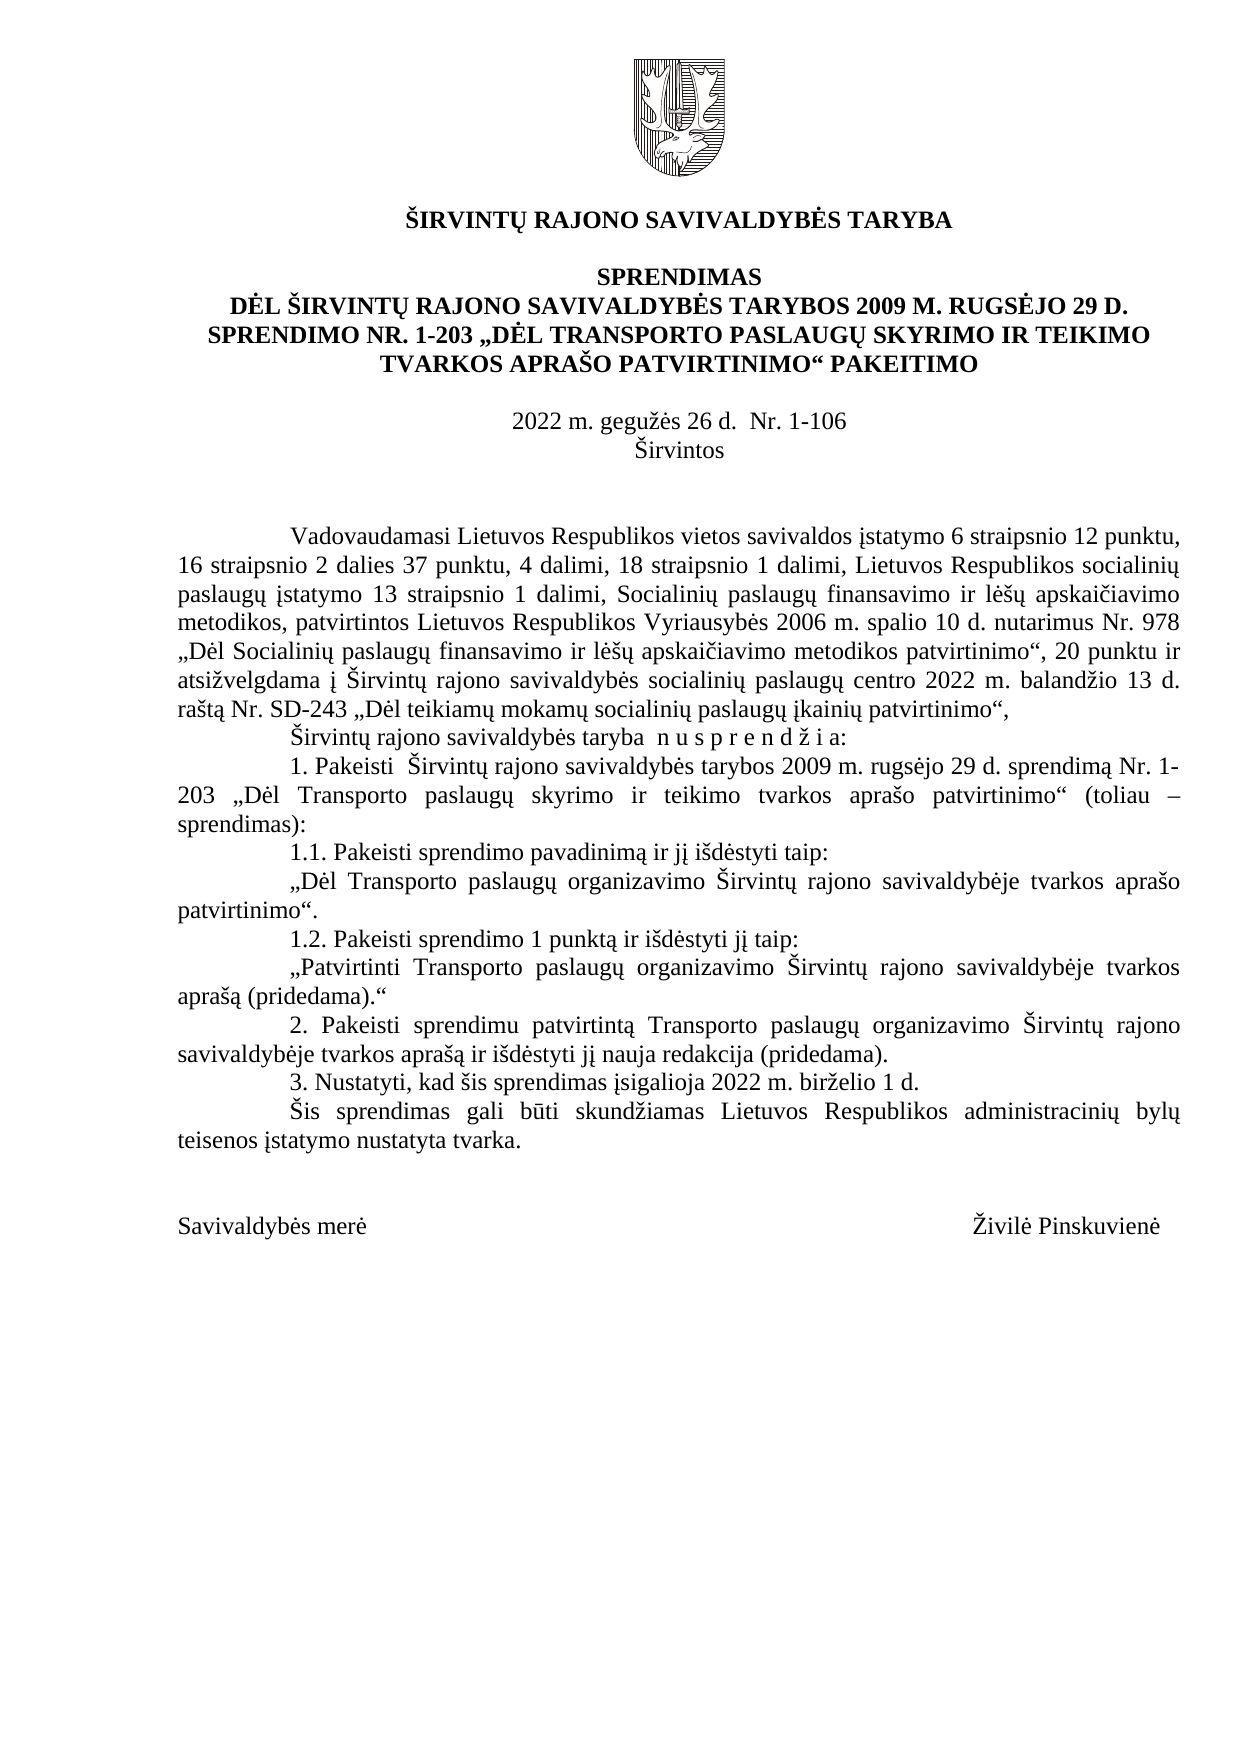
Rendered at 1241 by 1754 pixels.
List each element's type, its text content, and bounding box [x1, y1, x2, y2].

text 1.1. Pakeisti sprendimo pavadinimą ir jį išdėstyti taip: [177, 837, 1181, 866]
text ŠIRVINTŲ RAJONO SAVIVALDYBĖS taryba [177, 205, 1181, 234]
text SPRENDIMAS [177, 262, 1181, 291]
text Širvintų rajono savivaldybės taryba n u s p r e n d ž i a: [177, 722, 1181, 751]
text 1. Pakeisti Širvintų rajono savivaldybės tarybos 2009 m. rugsėjo 29 d. sprendimą Nr. 1-203 „Dėl Transporto paslaugų skyrimo ir teikimo tvarkos aprašo patvirtinimo“ (toliau – sprendimas): [177, 751, 1181, 837]
text „Dėl Transporto paslaugų organizavimo Širvintų rajono savivaldybėje tvarkos aprašo patvirtinimo“. [177, 866, 1181, 924]
text Širvintos [177, 435, 1181, 464]
text 1.2. Pakeisti sprendimo 1 punktą ir išdėstyti jį taip: [177, 924, 1181, 952]
text „Patvirtinti Transporto paslaugų organizavimo Širvintų rajono savivaldybėje tvarkos aprašą (pridedama).“ [177, 952, 1181, 1010]
text Savivaldybės merė Živilė Pinskuvienė [177, 1211, 1181, 1240]
text 3. Nustatyti, kad šis sprendimas įsigalioja 2022 m. birželio 1 d. [177, 1067, 1181, 1096]
text Vadovaudamasi Lietuvos Respublikos vietos savivaldos įstatymo 6 straipsnio 12 punktu, 16 straipsnio 2 dalies 37 punktu, 4 dalimi, 18 straipsnio 1 dalimi, Lietuvos Respublikos socialinių paslaugų įstatymo 13 straipsnio 1 dalimi, Socialinių paslaugų finansavimo ir lėšų apskaičiavimo metodikos, patvirtintos Lietuvos Respublikos Vyriausybės 2006 m. spalio 10 d. nutarimus Nr. 978 „Dėl Socialinių paslaugų finansavimo ir lėšų apskaičiavimo metodikos patvirtinimo“, 20 punktu ir atsižvelgdama į Širvintų rajono savivaldybės socialinių paslaugų centro 2022 m. balandžio 13 d. raštą Nr. SD-243 „Dėl teikiamų mokamų socialinių paslaugų įkainių patvirtinimo“, [177, 521, 1181, 722]
text DĖL ŠIRVINTŲ RAJONO SAVIVALDYBĖS TARYBOS 2009 M. RUGSĖJO 29 D. SPRENDIMO NR. 1-203 „DĖL TRANSPORTO PASLAUGŲ SKYRIMO IR TEIKIMO TVARKOS APRAŠO PATVIRTINIMO“ PAKEITIMO [177, 291, 1181, 377]
text 2. Pakeisti sprendimu patvirtintą Transporto paslaugų organizavimo Širvintų rajono savivaldybėje tvarkos aprašą ir išdėstyti jį nauja redakcija (pridedama). [177, 1010, 1181, 1067]
text Šis sprendimas gali būti skundžiamas Lietuvos Respublikos administracinių bylų teisenos įstatymo nustatyta tvarka. [177, 1096, 1181, 1154]
text 2022 m. gegužės 26 d. Nr. 1-106 [177, 406, 1181, 435]
